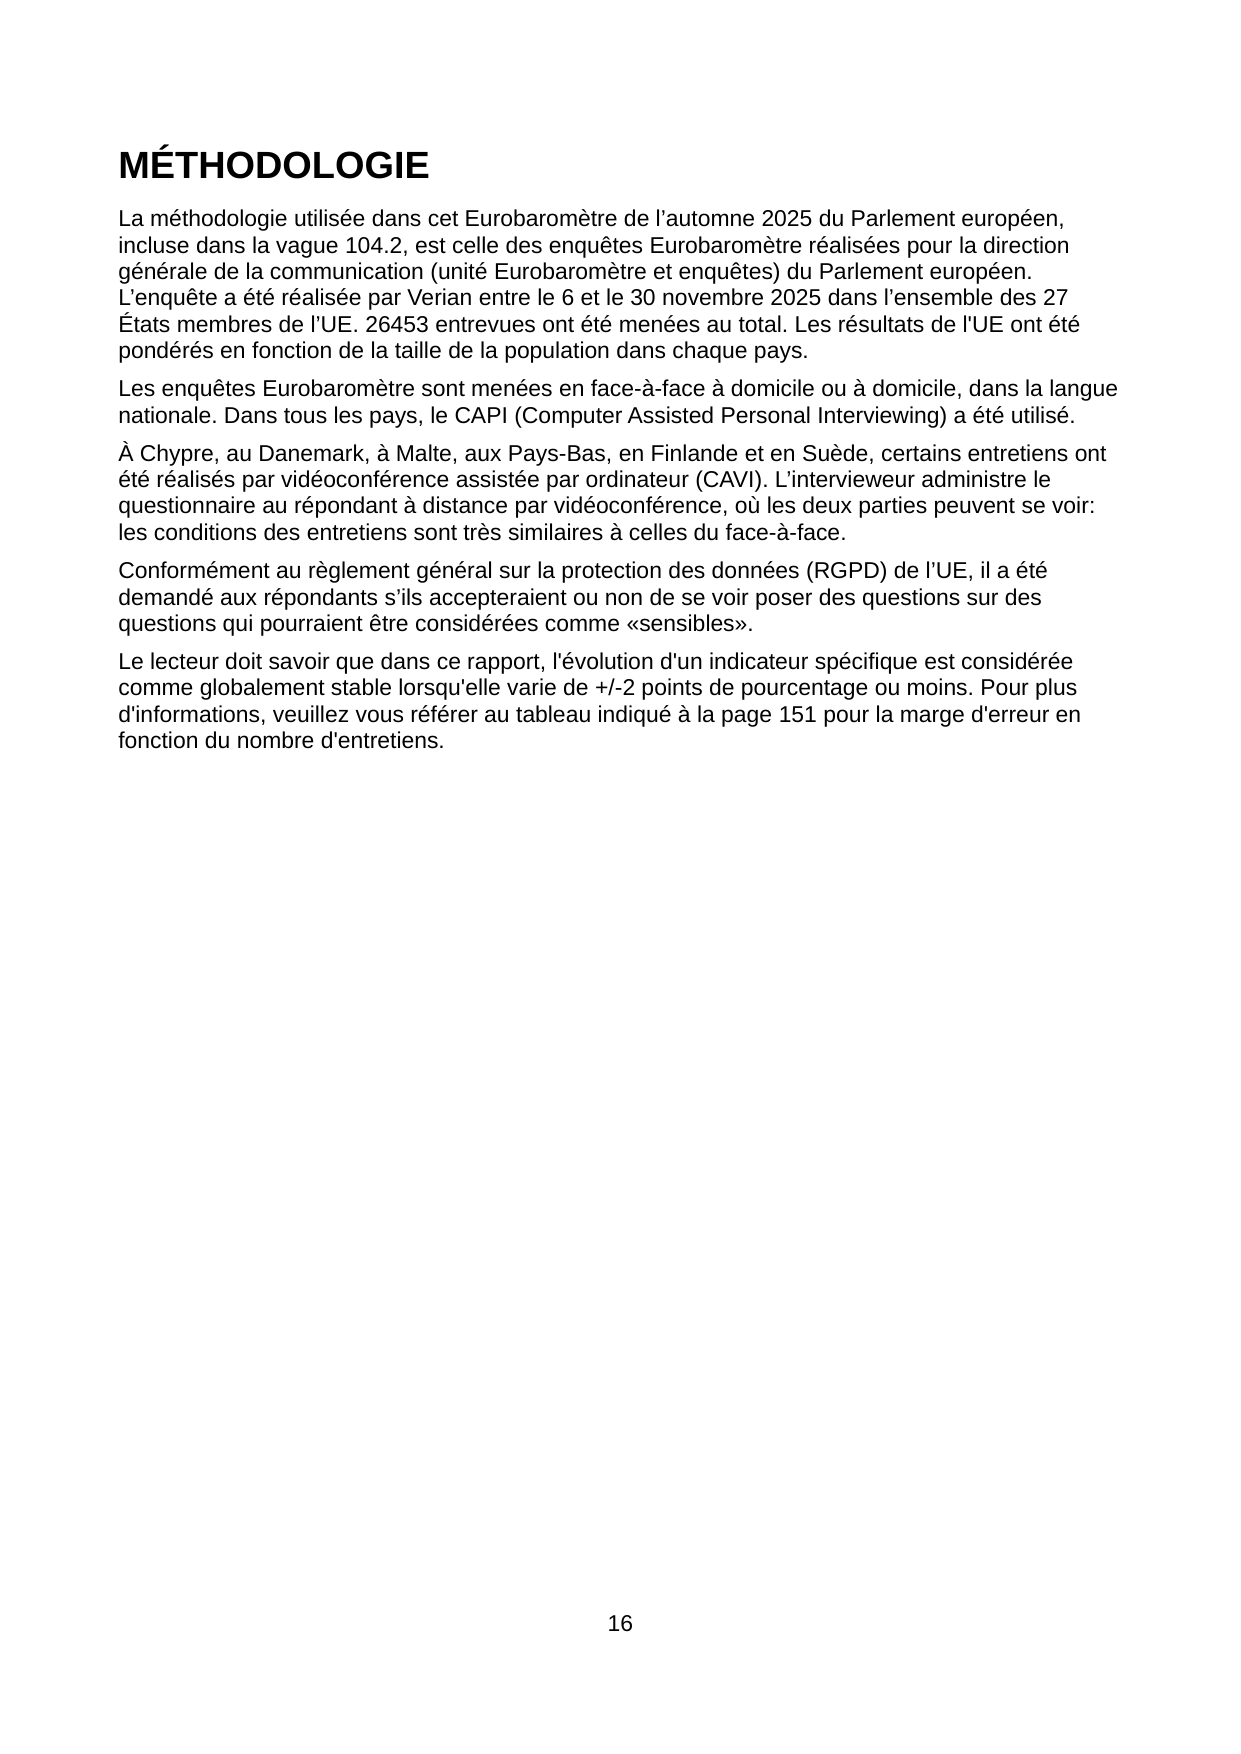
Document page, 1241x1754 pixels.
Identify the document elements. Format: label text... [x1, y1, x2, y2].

text Conformément au règlement général sur la protection des données (RGPD) de l’UE, il a été demandé aux répondants s’ils accepteraient ou non de se voir poser des questions sur des questions qui pourraient être considérées comme «sensibles». [118, 557, 1122, 636]
text La méthodologie utilisée dans cet Eurobaromètre de l’automne 2025 du Parlement européen, incluse dans la vague 104.2, est celle des enquêtes Eurobaromètre réalisées pour la direction générale de la communication (unité Eurobaromètre et enquêtes) du Parlement européen. L’enquête a été réalisée par Verian entre le 6 et le 30 novembre 2025 dans l’ensemble des 27 États membres de l’UE. 26453 entrevues ont été menées au total. Les résultats de l'UE ont été pondérés en fonction de la taille de la population dans chaque pays. [118, 205, 1122, 363]
subtitle MÉTHODOLOGIE [118, 143, 1122, 187]
text Les enquêtes Eurobaromètre sont menées en face-à-face à domicile ou à domicile, dans la langue nationale. Dans tous les pays, le CAPI (Computer Assisted Personal Interviewing) a été utilisé. [118, 375, 1122, 428]
text À Chypre, au Danemark, à Malte, aux Pays-Bas, en Finlande et en Suède, certains entretiens ont été réalisés par vidéoconférence assistée par ordinateur (CAVI). L’intervieweur administre le questionnaire au répondant à distance par vidéoconférence, où les deux parties peuvent se voir: les conditions des entretiens sont très similaires à celles du face-à-face. [118, 440, 1122, 545]
text Le lecteur doit savoir que dans ce rapport, l'évolution d'un indicateur spécifique est considérée comme globalement stable lorsqu'elle varie de +/-2 points de pourcentage ou moins. Pour plus d'informations, veuillez vous référer au tableau indiqué à la page 151 pour la marge d'erreur en fonction du nombre d'entretiens. [118, 648, 1122, 753]
